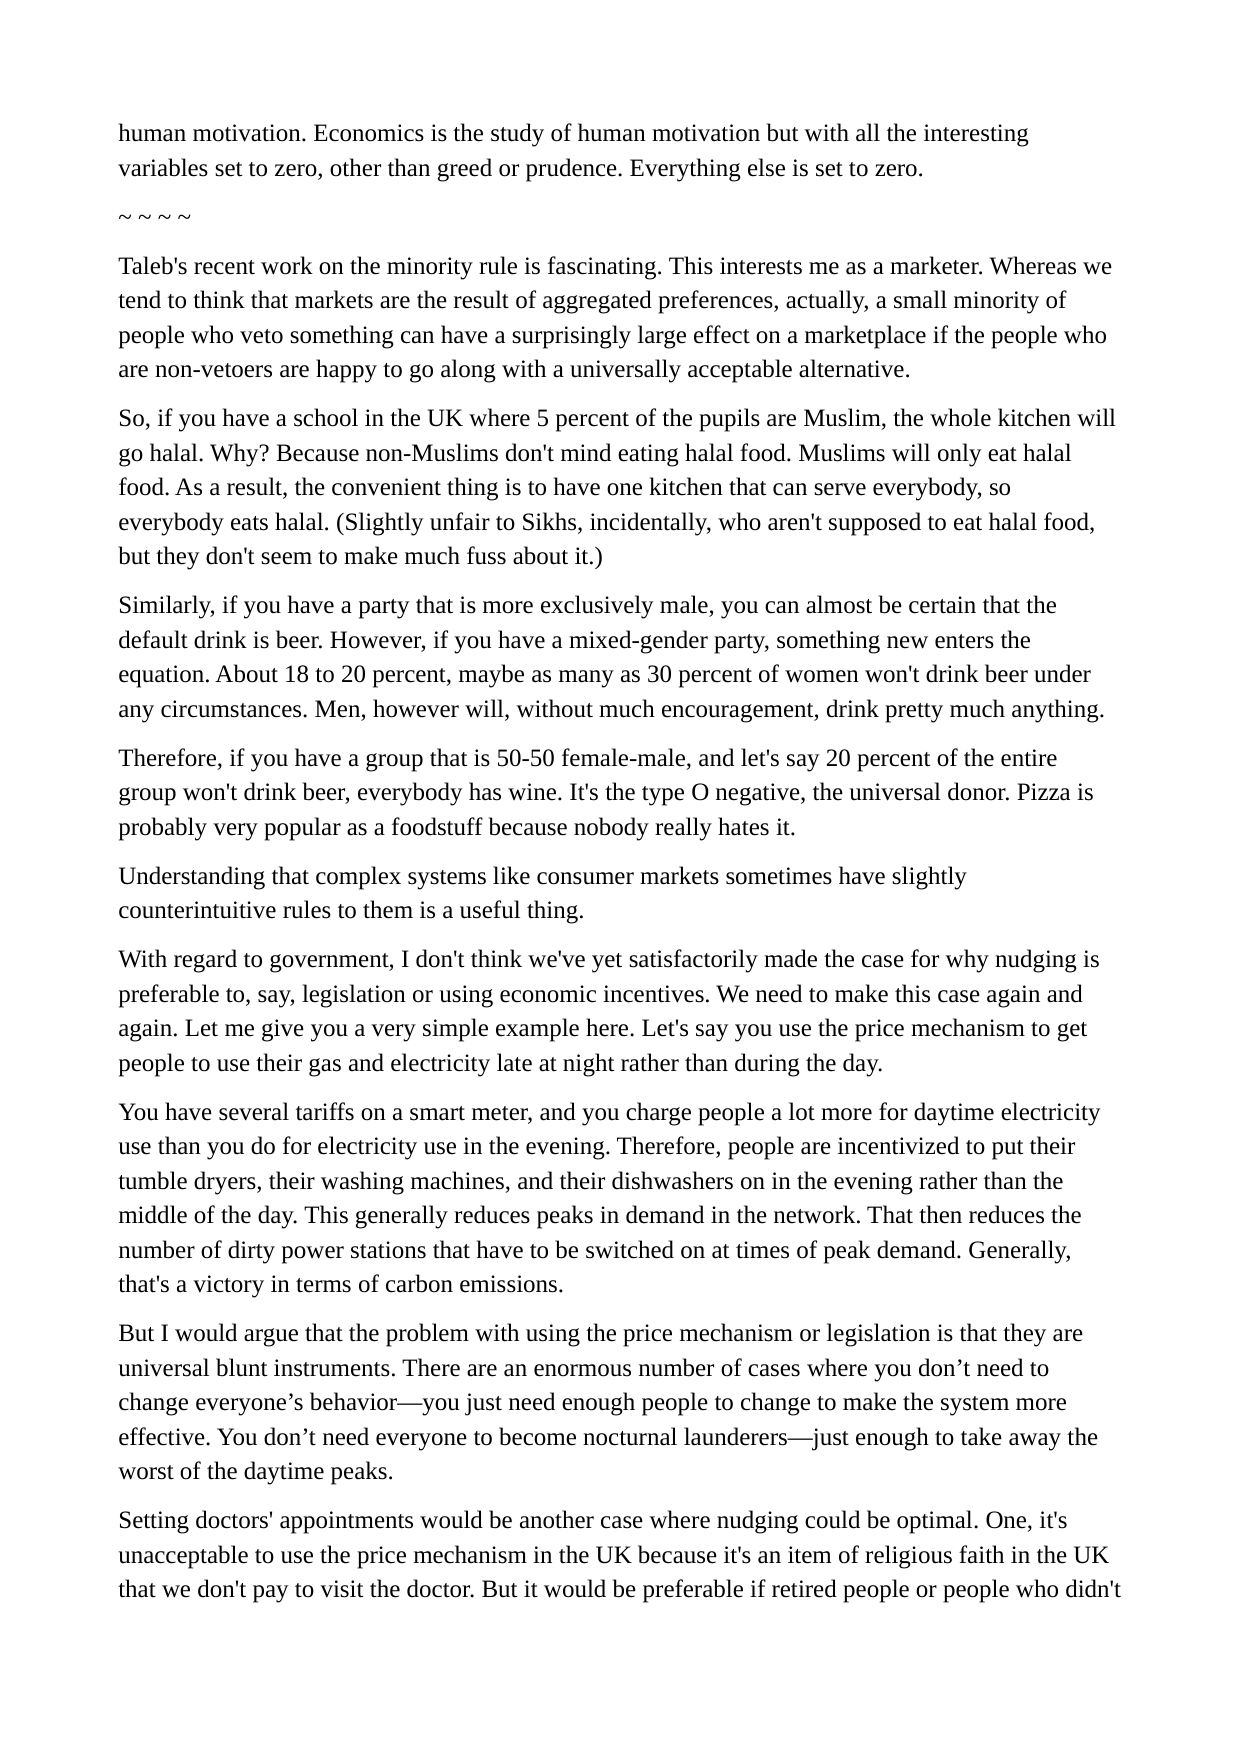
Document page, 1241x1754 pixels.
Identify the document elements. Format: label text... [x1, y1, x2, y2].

text You have several tariffs on a smart meter, and you charge people a lot more for daytime electricity use than you do for electricity use in the evening. Therefore, people are incentivized to put their tumble dryers, their washing machines, and their dishwashers on in the evening rather than the middle of the day. This generally reduces peaks in demand in the network. That then reduces the number of dirty power stations that have to be switched on at times of peak demand. Generally, that's a victory in terms of carbon emissions. [118, 1097, 1122, 1298]
text Therefore, if you have a group that is 50-50 female-male, and let's say 20 percent of the entire group won't drink beer, everybody has wine. It's the type O negative, the universal donor. Pizza is probably very popular as a foodstuff because nobody really hates it. [118, 743, 1122, 840]
text human motivation. Economics is the study of human motivation but with all the interesting variables set to zero, other than greed or prudence. Everything else is set to zero. [118, 118, 1122, 181]
text Similarly, if you have a party that is more exclusively male, you can almost be certain that the default drink is beer. However, if you have a mixed-gender party, something new enters the equation. About 18 to 20 percent, maybe as many as 30 percent of women won't drink beer under any circumstances. Men, however will, without much encouragement, drink pretty much anything. [118, 590, 1122, 722]
text ~ ~ ~ ~ [118, 202, 1122, 230]
text Taleb's recent work on the minority rule is fascinating. This interests me as a marketer. Whereas we tend to think that markets are the result of aggregated preferences, actually, a small minority of people who veto something can have a surprisingly large effect on a marketplace if the people who are non-vetoers are happy to go along with a universally acceptable alternative. [118, 251, 1122, 383]
text But I would argue that the problem with using the price mechanism or legislation is that they are universal blunt instruments. There are an enormous number of cases where you don’t need to change everyone’s behavior—you just need enough people to change to make the system more effective. You don’t need everyone to become nocturnal launderers—just enough to take away the worst of the daytime peaks. [118, 1318, 1122, 1485]
text So, if you have a school in the UK where 5 percent of the pupils are Muslim, the whole kitchen will go halal. Why? Because non-Muslims don't mind eating halal food. Muslims will only eat halal food. As a result, the convenient thing is to have one kitchen that can serve everybody, so everybody eats halal. (Slightly unfair to Sikhs, incidentally, who aren't supposed to eat halal food, but they don't seem to make much fuss about it.) [118, 403, 1122, 570]
text With regard to government, I don't think we've yet satisfactorily made the case for why nudging is preferable to, say, legislation or using economic incentives. We need to make this case again and again. Let me give you a very simple example here. Let's say you use the price mechanism to get people to use their gas and electricity late at night rather than during the day. [118, 944, 1122, 1076]
text Setting doctors' appointments would be another case where nudging could be optimal. One, it's unacceptable to use the price mechanism in the UK because it's an item of religious faith in the UK that we don't pay to visit the doctor. But it would be preferable if retired people or people who didn't [118, 1505, 1122, 1603]
text Understanding that complex systems like consumer markets sometimes have slightly counterintuitive rules to them is a useful thing. [118, 861, 1122, 924]
